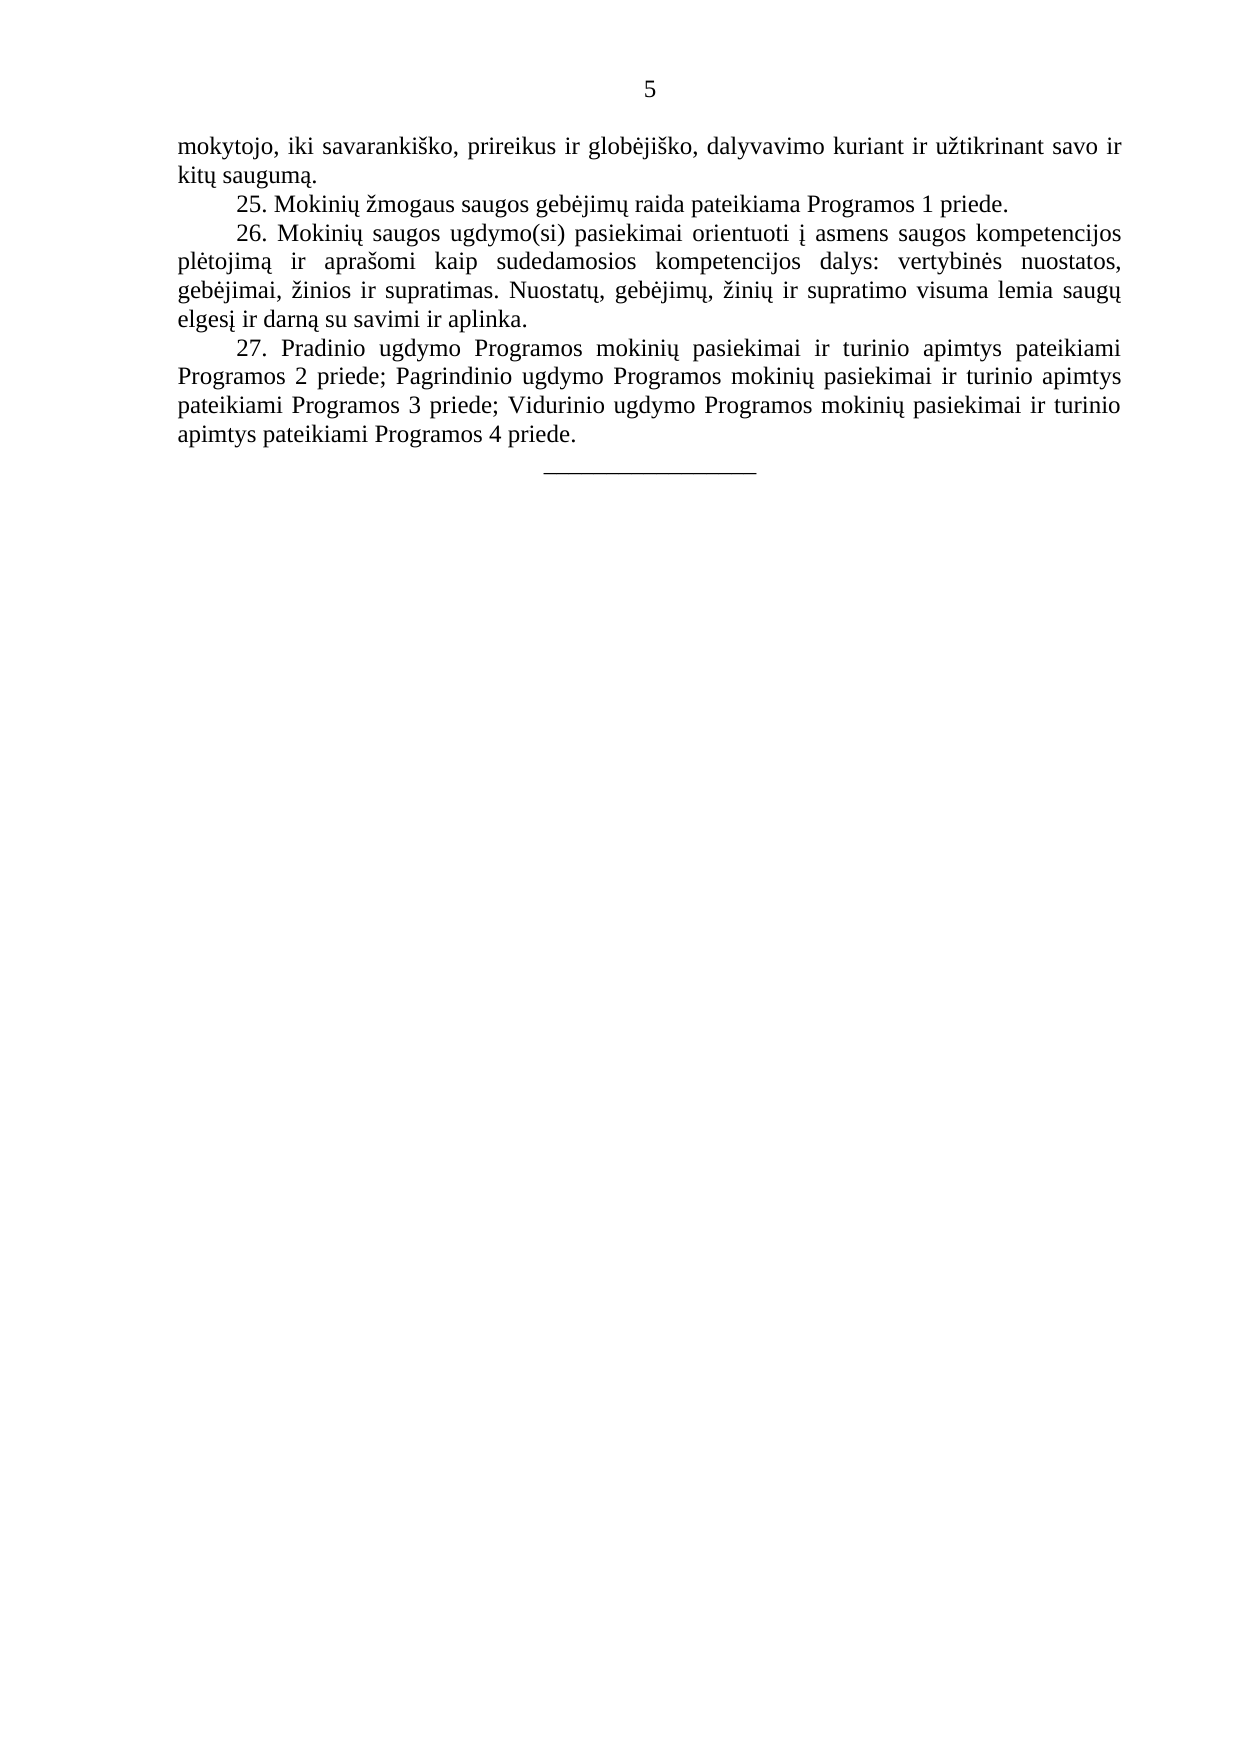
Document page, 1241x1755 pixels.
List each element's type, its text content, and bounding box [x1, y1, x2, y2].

text 27. Pradinio ugdymo Programos mokinių pasiekimai ir turinio apimtys pateikiami Programos 2 priede; Pagrindinio ugdymo Programos mokinių pasiekimai ir turinio apimtys pateikiami Programos 3 priede; Vidurinio ugdymo Programos mokinių pasiekimai ir turinio apimtys pateikiami Programos 4 priede. [177, 333, 1122, 448]
text _________________ [177, 448, 1122, 476]
text 26. Mokinių saugos ugdymo(si) pasiekimai orientuoti į asmens saugos kompetencijos plėtojimą ir aprašomi kaip sudedamosios kompetencijos dalys: vertybinės nuostatos, gebėjimai, žinios ir supratimas. Nuostatų, gebėjimų, žinių ir supratimo visuma lemia saugų elgesį ir darną su savimi ir aplinka. [177, 218, 1122, 333]
text mokytojo, iki savarankiško, prireikus ir globėjiško, dalyvavimo kuriant ir užtikrinant savo ir kitų saugumą. [177, 131, 1122, 189]
text 25. Mokinių žmogaus saugos gebėjimų raida pateikiama Programos 1 priede. [177, 189, 1122, 218]
